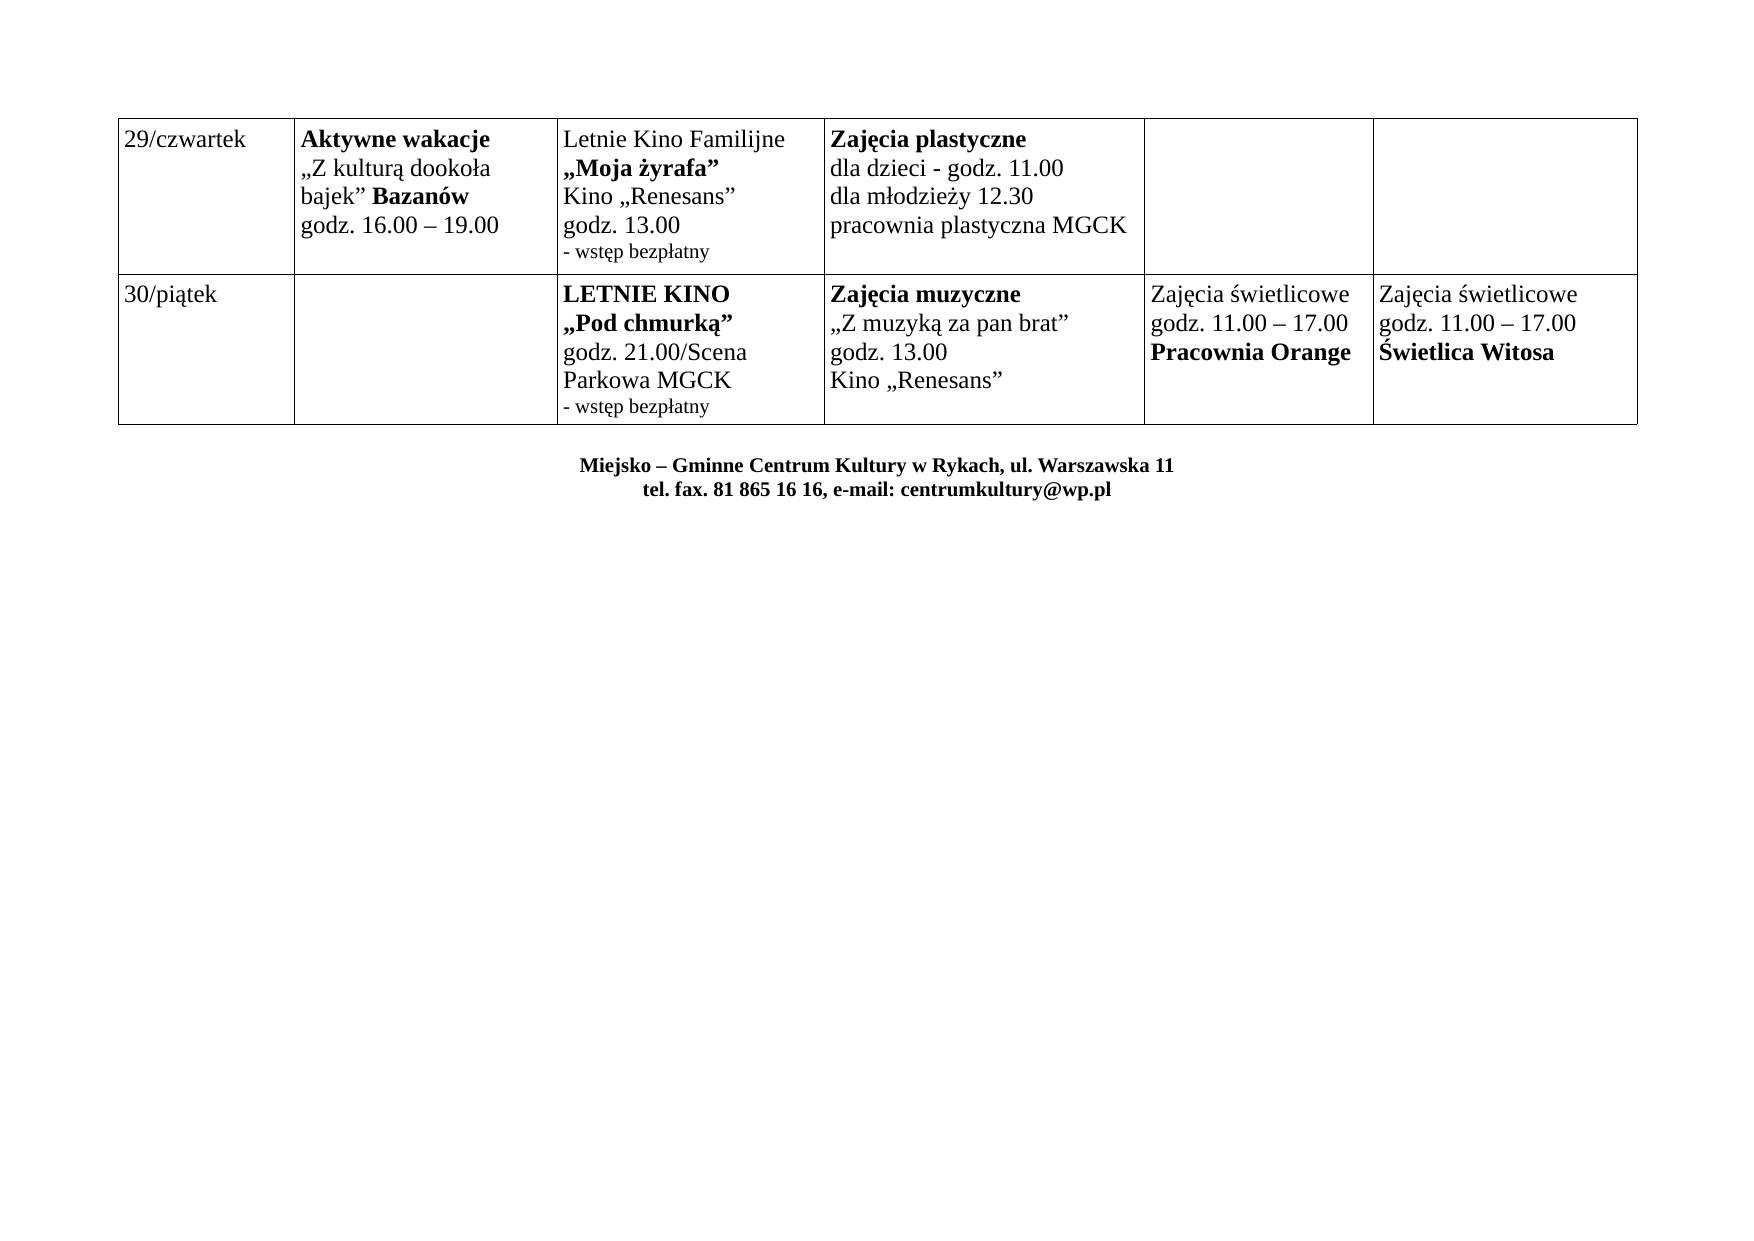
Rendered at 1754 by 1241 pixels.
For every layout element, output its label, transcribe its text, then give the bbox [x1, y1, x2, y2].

text tel. fax. 81 865 16 16, e-mail: centrumkultury@wp.pl [118, 477, 1636, 501]
text Miejsko – Gminne Centrum Kultury w Rykach, ul. Warszawska 11 [118, 453, 1636, 477]
table_cell Zajęcia świetlicowe godz. 11.00 – 17.00 Świetlica Witosa [1374, 275, 1637, 424]
table_cell Aktywne wakacje „Z kulturą dookoła bajek” Bazanów godz. 16.00 – 19.00 [295, 119, 557, 273]
table_cell Zajęcia plastyczne dla dzieci - godz. 11.00 dla młodzieży 12.30 pracownia plastyczna MGCK [825, 119, 1144, 273]
table_cell Zajęcia świetlicowe godz. 11.00 – 17.00 Pracownia Orange [1145, 275, 1373, 424]
table_cell Zajęcia muzyczne „Z muzyką za pan brat” godz. 13.00 Kino „Renesans” [825, 275, 1144, 424]
table_cell 30/piątek [119, 275, 294, 424]
table_cell [1374, 119, 1637, 273]
table_cell [295, 275, 557, 424]
table_cell Letnie Kino Familijne „Moja żyrafa” Kino „Renesans” godz. 13.00 - wstęp bezpłatny [558, 119, 824, 273]
table_cell [1145, 119, 1373, 273]
table_cell LETNIE KINO „Pod chmurką” godz. 21.00/Scena Parkowa MGCK - wstęp bezpłatny [558, 275, 824, 424]
table_cell 29/czwartek [119, 119, 294, 273]
